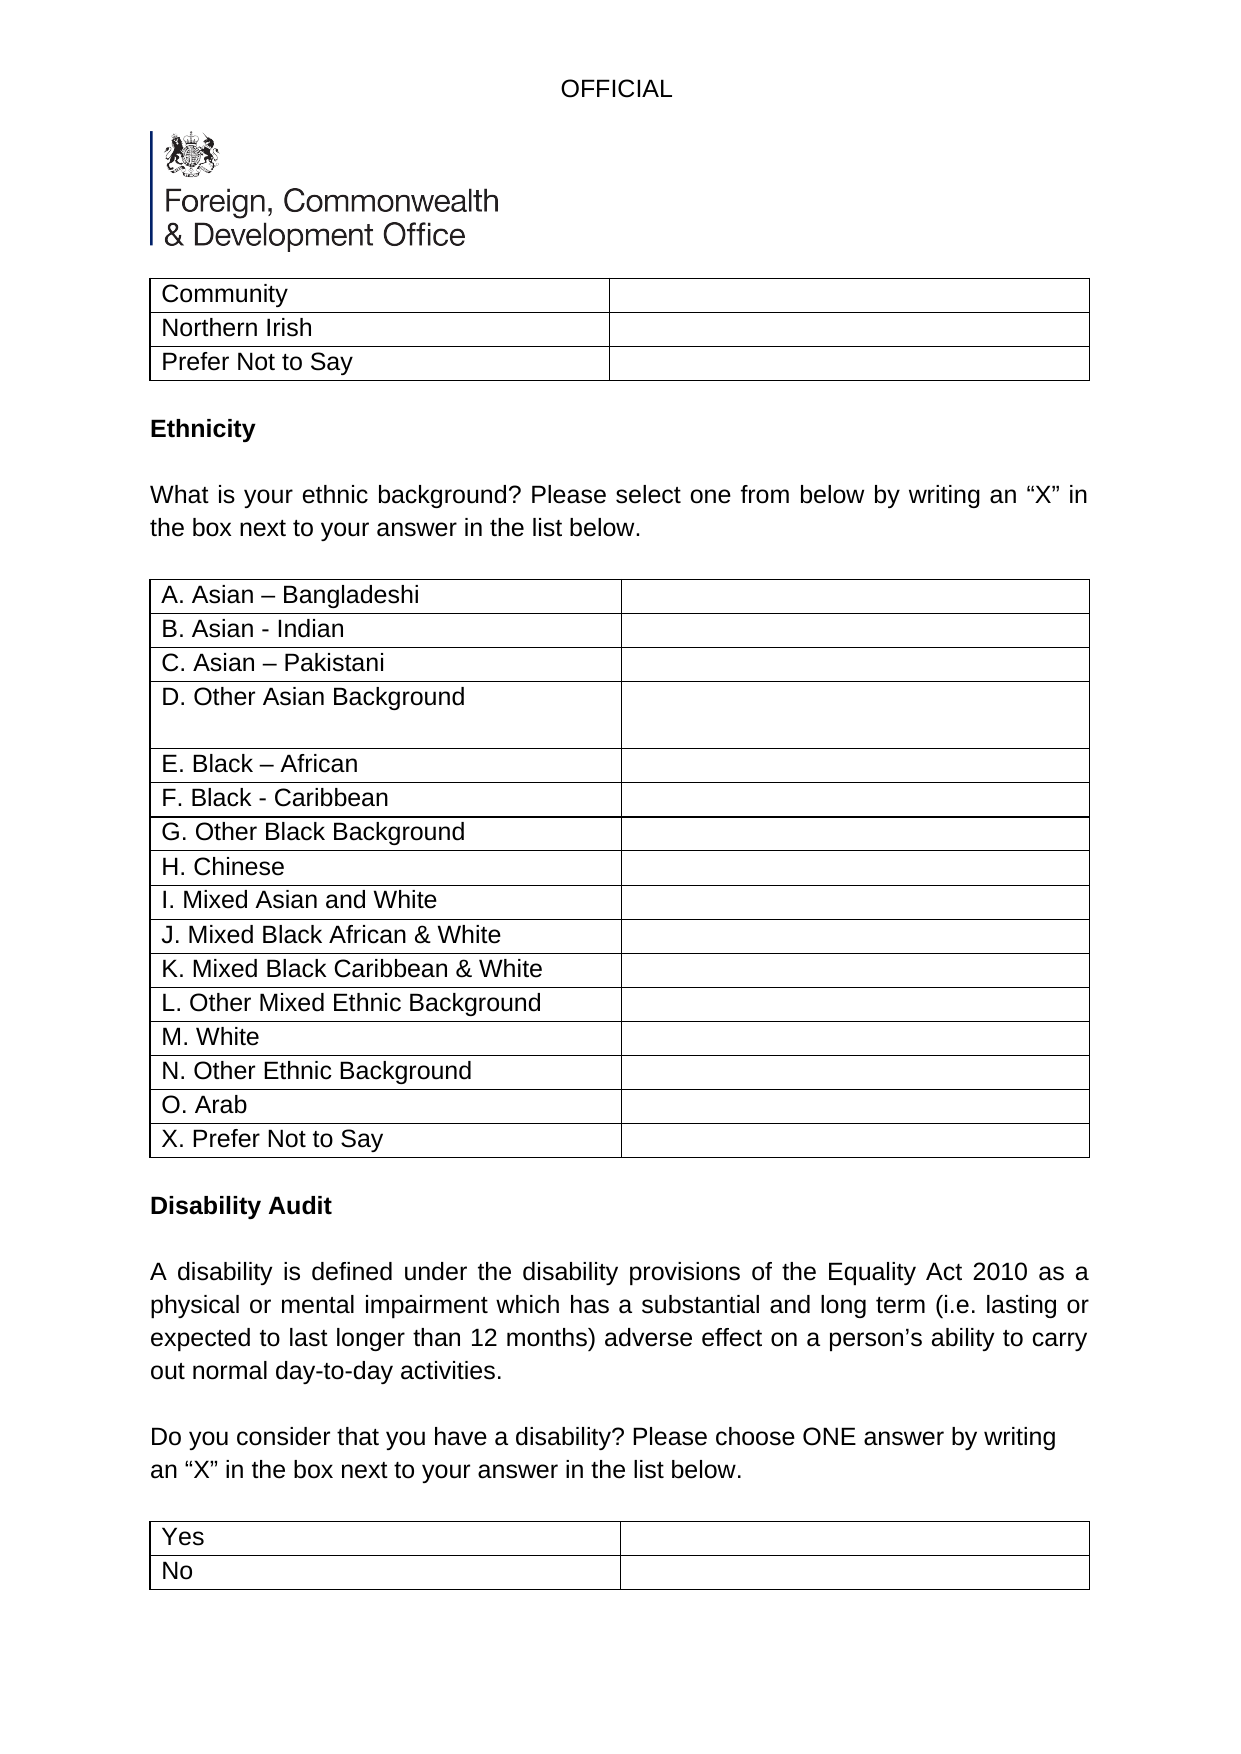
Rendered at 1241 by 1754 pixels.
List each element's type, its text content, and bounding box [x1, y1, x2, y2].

text A disability is defined under the disability provisions of the Equality Act 2010 as a physical or mental impairment which has a substantial and long term (i.e. lasting or expected to last longer than 12 months) adverse effect on a person’s ability to carry out normal day-to-day activities. [150, 1257, 1090, 1385]
table_cell J. Mixed Black African & White [151, 920, 621, 953]
text Do you consider that you have a disability? Please choose ONE answer by writing an “X” in the box next to your answer in the list below. [150, 1422, 1090, 1484]
table_cell [610, 313, 1089, 346]
table_cell F. Black - Caribbean [151, 783, 621, 816]
table_cell [622, 1056, 1089, 1089]
table_cell Prefer Not to Say [151, 347, 609, 380]
table_cell L. Other Mixed Ethnic Background [151, 988, 621, 1021]
subtitle Ethnicity [150, 414, 1090, 443]
table_cell E. Black – African [151, 749, 621, 782]
table_header Yes [151, 1522, 620, 1555]
table_cell N. Other Ethnic Background [151, 1056, 621, 1089]
text What is your ethnic background? Please select one from below by writing an “X” in the box next to your answer in the list below. [150, 480, 1090, 542]
table_cell [622, 851, 1089, 884]
table_cell [622, 920, 1089, 953]
table_cell [622, 783, 1089, 816]
table_cell [622, 682, 1089, 748]
table_cell C. Asian – Pakistani [151, 648, 621, 681]
table_cell [622, 988, 1089, 1021]
table_cell G. Other Black Background [151, 818, 621, 850]
table_cell O. Arab [151, 1090, 621, 1123]
table_cell B. Asian - Indian [151, 614, 621, 647]
table_cell D. Other Asian Background [151, 682, 621, 748]
table_cell [622, 818, 1089, 850]
table_cell [622, 886, 1089, 918]
table_cell H. Chinese [151, 851, 621, 884]
table_cell [610, 279, 1089, 312]
table_cell [622, 1124, 1089, 1157]
subtitle Disability Audit [150, 1191, 1090, 1220]
table_cell [621, 1556, 1089, 1589]
table_cell [622, 954, 1089, 987]
table_cell [622, 648, 1089, 681]
table_cell I. Mixed Asian and White [151, 886, 621, 918]
table_cell [622, 614, 1089, 647]
table_cell [622, 749, 1089, 782]
table_header A. Asian – Bangladeshi [151, 580, 621, 613]
table_cell M. White [151, 1022, 621, 1055]
table_cell X. Prefer Not to Say [151, 1124, 621, 1157]
table_cell No [151, 1556, 620, 1589]
table_header [622, 580, 1089, 613]
table_cell Community [151, 279, 609, 312]
table_header [621, 1522, 1089, 1555]
table_cell [622, 1090, 1089, 1123]
table_cell K. Mixed Black Caribbean & White [151, 954, 621, 987]
table_cell [622, 1022, 1089, 1055]
table_cell Northern Irish [151, 313, 609, 346]
table_cell [610, 347, 1089, 380]
